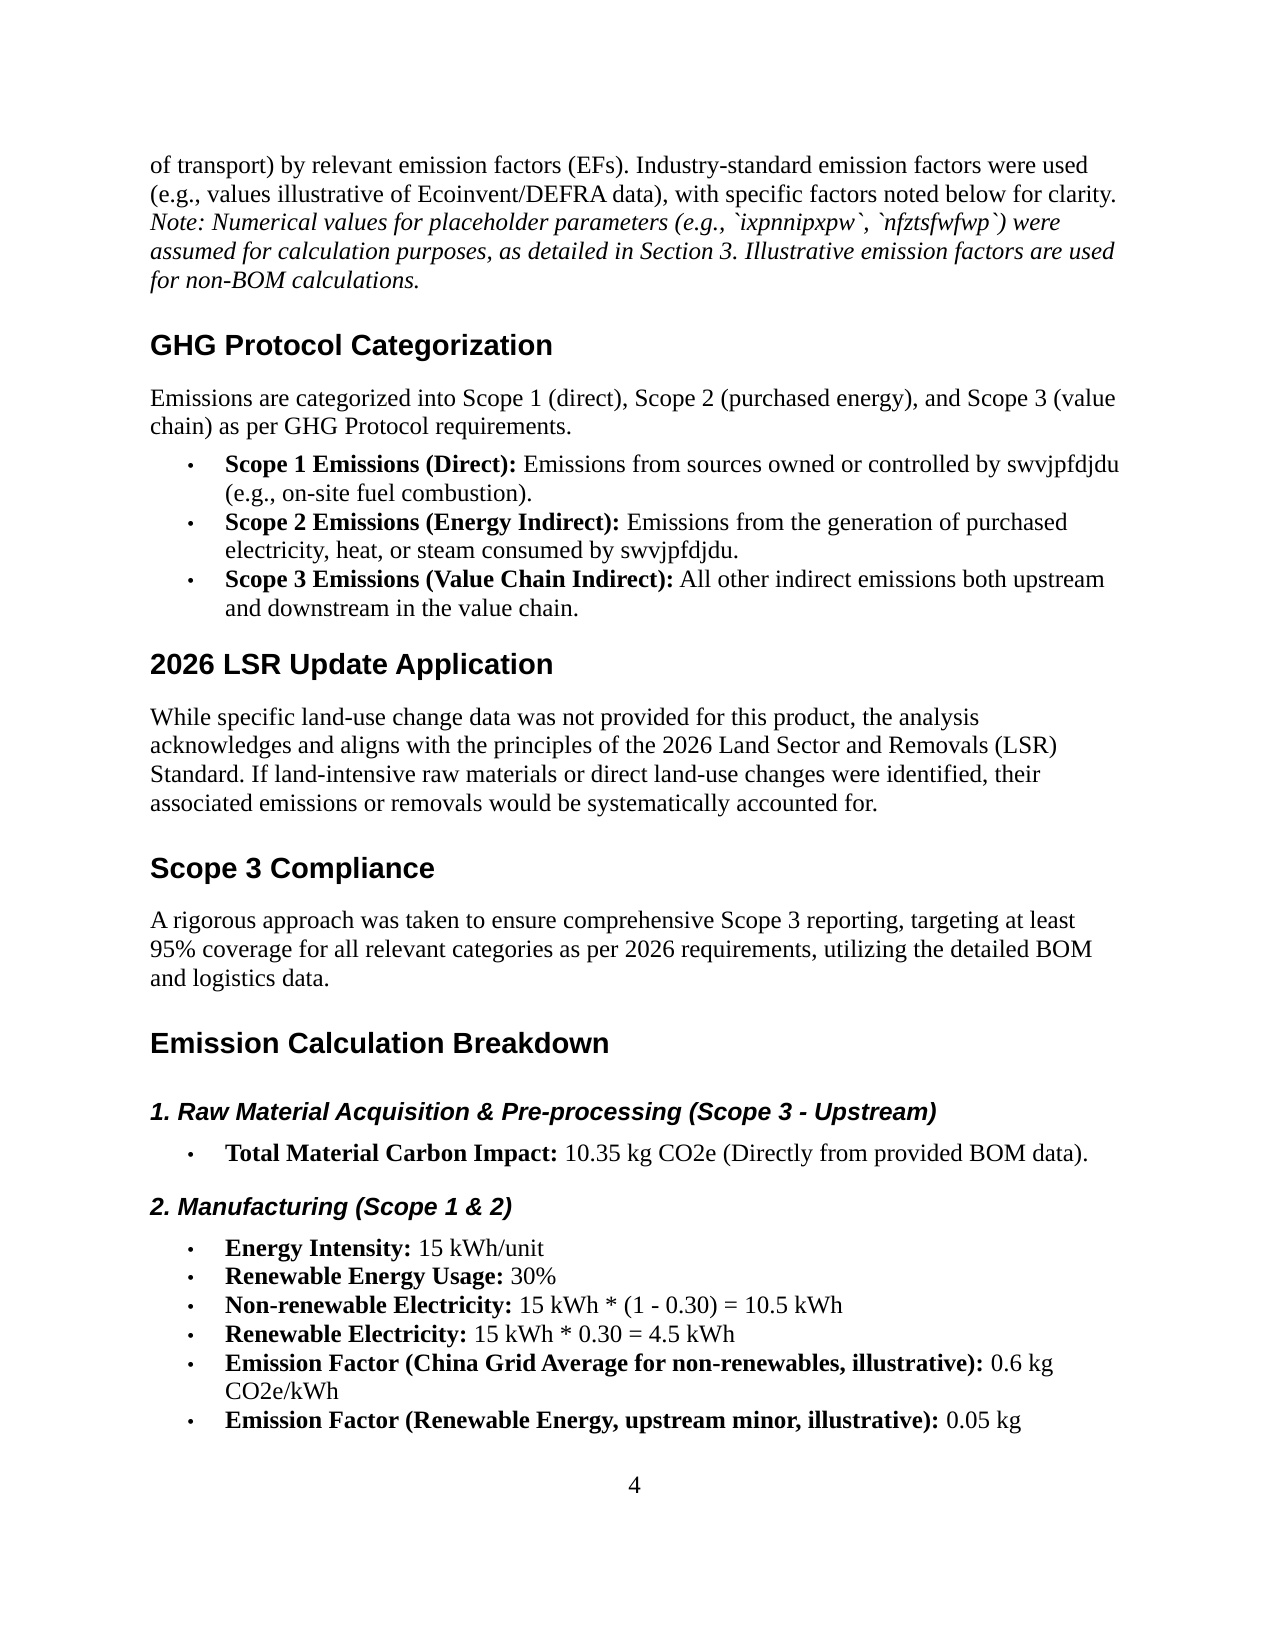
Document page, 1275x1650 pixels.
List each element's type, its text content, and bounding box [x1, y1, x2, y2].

list Emission Factor (China Grid Average for non-renewables, illustrative): 0.6 kg CO2e/kWh [187, 1348, 1125, 1405]
list Renewable Energy Usage: 30% [187, 1261, 1125, 1290]
text A rigorous approach was taken to ensure comprehensive Scope 3 reporting, targeting at least 95% coverage for all relevant categories as per 2026 requirements, utilizing the detailed BOM and logistics data. [150, 906, 1125, 992]
list Emission Factor (Renewable Energy, upstream minor, illustrative): 0.05 kg [187, 1405, 1125, 1434]
subtitle Emission Calculation Breakdown [150, 1026, 1125, 1059]
subtitle 2026 LSR Update Application [150, 647, 1125, 680]
text While specific land-use change data was not provided for this product, the analysis acknowledges and aligns with the principles of the 2026 Land Sector and Removals (LSR) Standard. If land-intensive raw materials or direct land-use changes were identified, their associated emissions or removals would be systematically accounted for. [150, 702, 1125, 817]
text Emissions are categorized into Scope 1 (direct), Scope 2 (purchased energy), and Scope 3 (value chain) as per GHG Protocol requirements. [150, 383, 1125, 440]
list Scope 2 Emissions (Energy Indirect): Emissions from the generation of purchased electricity, heat, or steam consumed by swvjpfdjdu. [187, 507, 1125, 564]
list Total Material Carbon Impact: 10.35 kg CO2e (Directly from provided BOM data). [187, 1138, 1125, 1167]
subtitle Scope 3 Compliance [150, 851, 1125, 884]
subtitle GHG Protocol Categorization [150, 328, 1125, 361]
list Energy Intensity: 15 kWh/unit [187, 1233, 1125, 1261]
list Non-renewable Electricity: 15 kWh * (1 - 0.30) = 10.5 kWh [187, 1290, 1125, 1319]
text of transport) by relevant emission factors (EFs). Industry-standard emission factors were used (e.g., values illustrative of Ecoinvent/DEFRA data), with specific factors noted below for clarity. Note: Numerical values for placeholder parameters (e.g., `ixpnnipxpw`, `nfztsfwfwp`) were assumed for calculation purposes, as detailed in Section 3. Illustrative emission factors are used for non-BOM calculations. [150, 150, 1125, 294]
subtitle 1. Raw Material Acquisition & Pre-processing (Scope 3 - Upstream) [150, 1097, 1125, 1125]
list Scope 3 Emissions (Value Chain Indirect): All other indirect emissions both upstream and downstream in the value chain. [187, 564, 1125, 622]
list Renewable Electricity: 15 kWh * 0.30 = 4.5 kWh [187, 1319, 1125, 1348]
list Scope 1 Emissions (Direct): Emissions from sources owned or controlled by swvjpfdjdu (e.g., on-site fuel combustion). [187, 449, 1125, 507]
subtitle 2. Manufacturing (Scope 1 & 2) [150, 1192, 1125, 1220]
